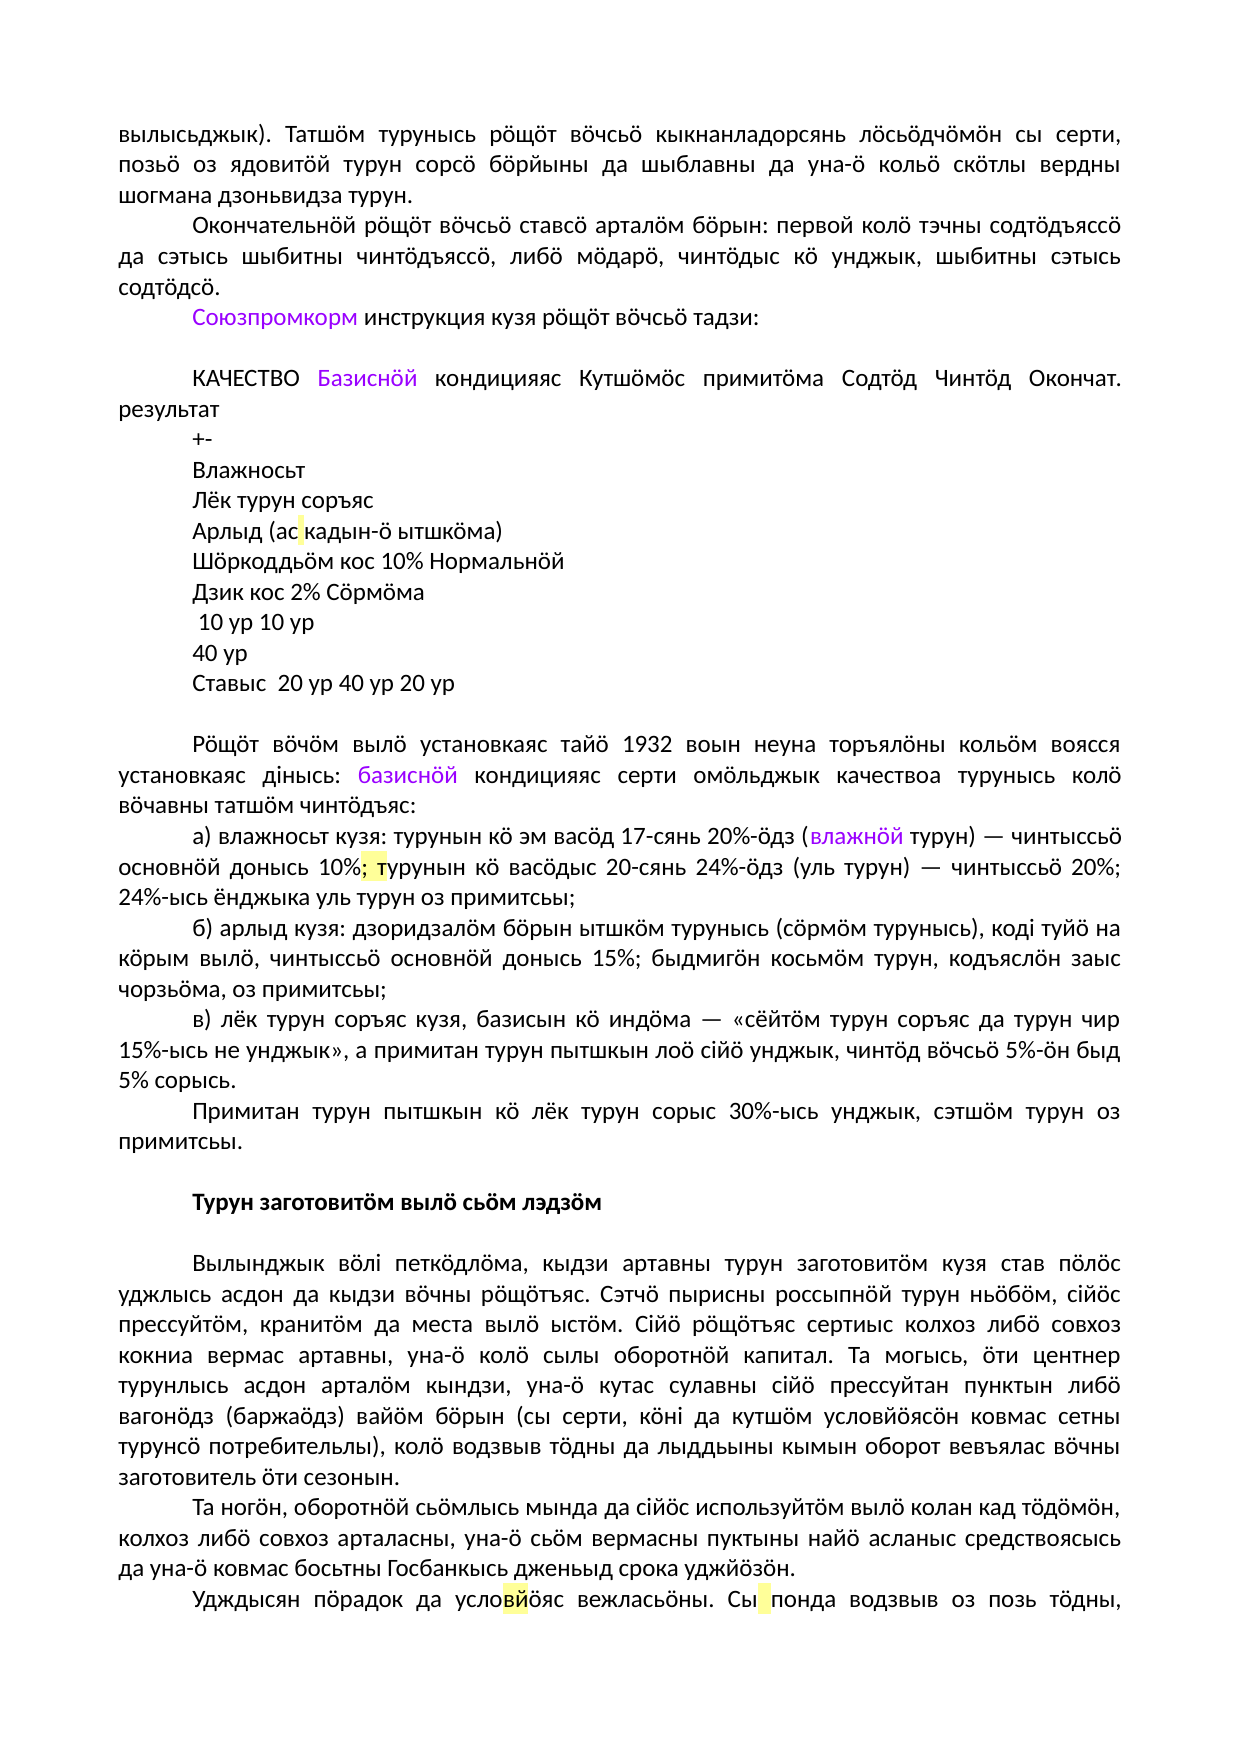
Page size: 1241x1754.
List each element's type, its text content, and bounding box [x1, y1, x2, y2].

text вылысьджык). Татшӧм турунысь рӧщӧт вӧчсьӧ кыкнанладорсянь лӧсьӧдчӧмӧн сы серти, позьӧ оз ядовитӧй турун сорсӧ бӧрйыны да шыблавны да уна-ӧ кольӧ скӧтлы вердны шогмана дзоньвидза турун. [118, 118, 1122, 210]
text Окончательнӧй рӧщӧт вӧчсьӧ ставсӧ арталӧм бӧрын: первой колӧ тэчны содтӧдъяссӧ да сэтысь шыбитны чинтӧдъяссӧ, либӧ мӧдарӧ, чинтӧдыс кӧ унджык, шыбитны сэтысь содтӧдсӧ. [118, 210, 1122, 301]
text Влажносьт [118, 454, 1122, 484]
text Союзпромкорм инструкция кузя рӧщӧт вӧчсьӧ тадзи: [118, 301, 1122, 332]
text а) влажносьт кузя: турунын кӧ эм васӧд 17-сянь 20%-ӧдз (влажнӧй турун) — чинтыссьӧ основнӧй донысь 10%; турунын кӧ васӧдыс 20-сянь 24%-ӧдз (уль турун) — чинтыссьӧ 20%; 24%-ысь ёнджыка уль турун оз примитсьы; [118, 820, 1122, 912]
text КАЧЕСТВО Базиснӧй кондицияяс Кутшӧмӧс примитӧма Содтӧд Чинтӧд Окончат. результат [118, 362, 1122, 423]
text Та ногӧн, оборотнӧй сьӧмлысь мында да сійӧс используйтӧм вылӧ колан кад тӧдӧмӧн, колхоз либӧ совхоз арталасны, уна-ӧ сьӧм вермасны пуктыны найӧ асланыс средствоясысь да уна-ӧ ковмас босьтны Госбанкысь дженьыд срока уджйӧзӧн. [118, 1492, 1122, 1583]
text Вылынджык вӧлі петкӧдлӧма, кыдзи артавны турун заготовитӧм кузя став пӧлӧс уджлысь асдон да кыдзи вӧчны рӧщӧтъяс. Сэтчӧ пырисны россыпнӧй турун ньӧбӧм, сійӧс прессуйтӧм, кранитӧм да места вылӧ ыстӧм. Сійӧ рӧщӧтъяс сертиыс колхоз либӧ совхоз кокниа вермас артавны, уна-ӧ колӧ сылы оборотнӧй капитал. Та могысь, ӧти центнер турунлысь асдон арталӧм кындзи, уна-ӧ кутас сулавны сійӧ прессуйтан пунктын либӧ вагонӧдз (баржаӧдз) вайӧм бӧрын (сы серти, кӧні да кутшӧм условйӧясӧн ковмас сетны турунсӧ потребительлы), колӧ водзвыв тӧдны да лыддьыны кымын оборот вевъялас вӧчны заготовитель ӧти сезонын. [118, 1247, 1122, 1492]
text Удждысян пӧрадок да условйӧяс вежласьӧны. Сы понда водзвыв оз позь тӧдны, [118, 1583, 1122, 1614]
text Примитан турун пытшкын кӧ лёк турун сорыс 30%-ысь унджык, сэтшӧм турун оз примитсьы. [118, 1095, 1122, 1156]
text Шӧркоддьӧм кос 10% Нормальнӧй [118, 545, 1122, 576]
text в) лёк турун соръяс кузя, базисын кӧ индӧма — «сёйтӧм турун соръяс да турун чир 15%-ысь не унджык», а примитан турун пытшкын лоӧ сійӧ унджык, чинтӧд вӧчсьӧ 5%-ӧн быд 5% сорысь. [118, 1003, 1122, 1095]
text 40 ур [118, 637, 1122, 667]
text +- [118, 423, 1122, 454]
text 10 ур 10 ур [118, 606, 1122, 637]
text Турун заготовитӧм вылӧ сьӧм лэдзӧм [118, 1186, 1122, 1217]
text б) арлыд кузя: дзоридзалӧм бӧрын ытшкӧм турунысь (сӧрмӧм турунысь), коді туйӧ на кӧрым вылӧ, чинтыссьӧ основнӧй донысь 15%; быдмигӧн косьмӧм турун, кодъяслӧн заыс чорзьӧма, оз примитсьы; [118, 912, 1122, 1003]
text Дзик кос 2% Сӧрмӧма [118, 576, 1122, 606]
text Ставыс 20 ур 40 ур 20 ур [118, 667, 1122, 698]
text Лёк турун соръяс [118, 484, 1122, 515]
text Рӧщӧт вӧчӧм вылӧ установкаяс тайӧ 1932 воын неуна торъялӧны кольӧм воясся установкаяс дінысь: базиснӧй кондицияяс серти омӧльджык качествоа турунысь колӧ вӧчавны татшӧм чинтӧдъяс: [118, 728, 1122, 820]
text Арлыд (ас кадын-ӧ ытшкӧма) [118, 515, 1122, 545]
